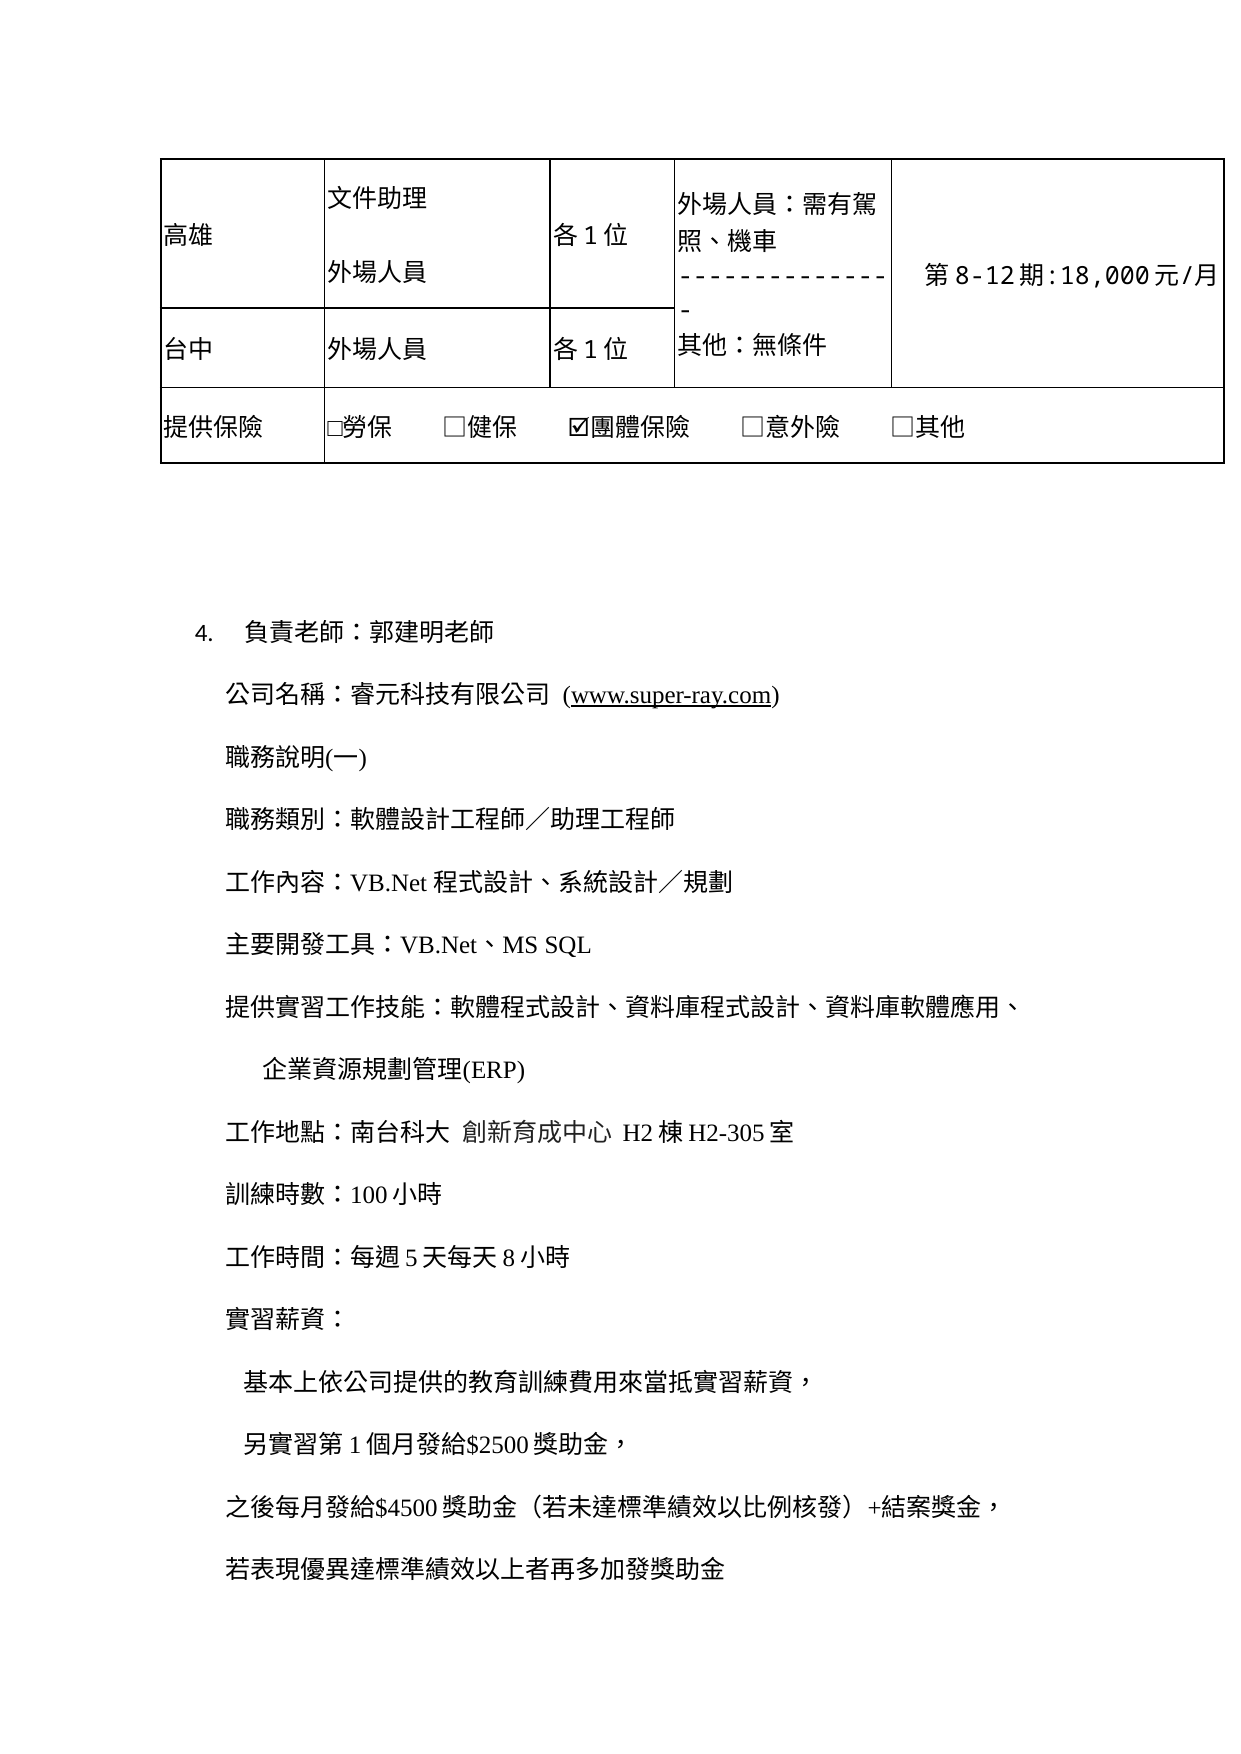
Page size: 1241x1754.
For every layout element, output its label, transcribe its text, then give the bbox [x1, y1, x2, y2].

table_cell 外場人員 [325, 309, 549, 387]
table_cell 文件助理 外場人員 [325, 160, 549, 307]
text 提供實習工作技能：軟體程式設計、資料庫程式設計、資料庫軟體應用、 [187, 963, 1053, 1026]
table_cell 提供保險 [162, 388, 324, 462]
text 公司名稱：睿元科技有限公司 (www.super-ray.com) [187, 651, 1053, 713]
text 主要開發工具：VB.Net、MS SQL [187, 901, 1053, 963]
table_cell 各1位 [551, 160, 674, 307]
text 工作內容：VB.Net 程式設計、系統設計／規劃 [187, 838, 1053, 901]
table_cell --------------- 外場人員：需有駕照、機車 --------------- 其他：無條件 [675, 160, 891, 387]
text 職務說明(一) [187, 713, 1053, 776]
text 實習薪資： [187, 1276, 1053, 1338]
table_cell 各1位 [551, 309, 674, 387]
text 職務類別：軟體設計工程師／助理工程師 [187, 776, 1053, 838]
text 企業資源規劃管理(ERP) [187, 1026, 1053, 1088]
text 工作時間：每週5天每天8小時 [187, 1213, 1053, 1276]
table_cell 高雄 [162, 160, 324, 307]
text 訓練時數：100小時 [187, 1151, 1053, 1213]
text 另實習第1個月發給$2500獎助金， 之後每月發給$4500獎助金（若未達標準績效以比例核發）+結案獎金， 若表現優異達標準績效以上者再多加發獎助金 [187, 1401, 1053, 1588]
table_cell 台中 [162, 309, 324, 387]
list 負責老師：郭建明老師 [194, 588, 1053, 651]
text 基本上依公司提供的教育訓練費用來當抵實習薪資， [187, 1338, 1053, 1401]
text 工作地點：南台科大 創新育成中心 H2棟H2-305室 [187, 1088, 1053, 1151]
table_cell □勞保 □健保 團體保險 □意外險 □其他 [325, 388, 1223, 462]
table_cell 第8-12期:18,000元/月 [892, 160, 1223, 387]
